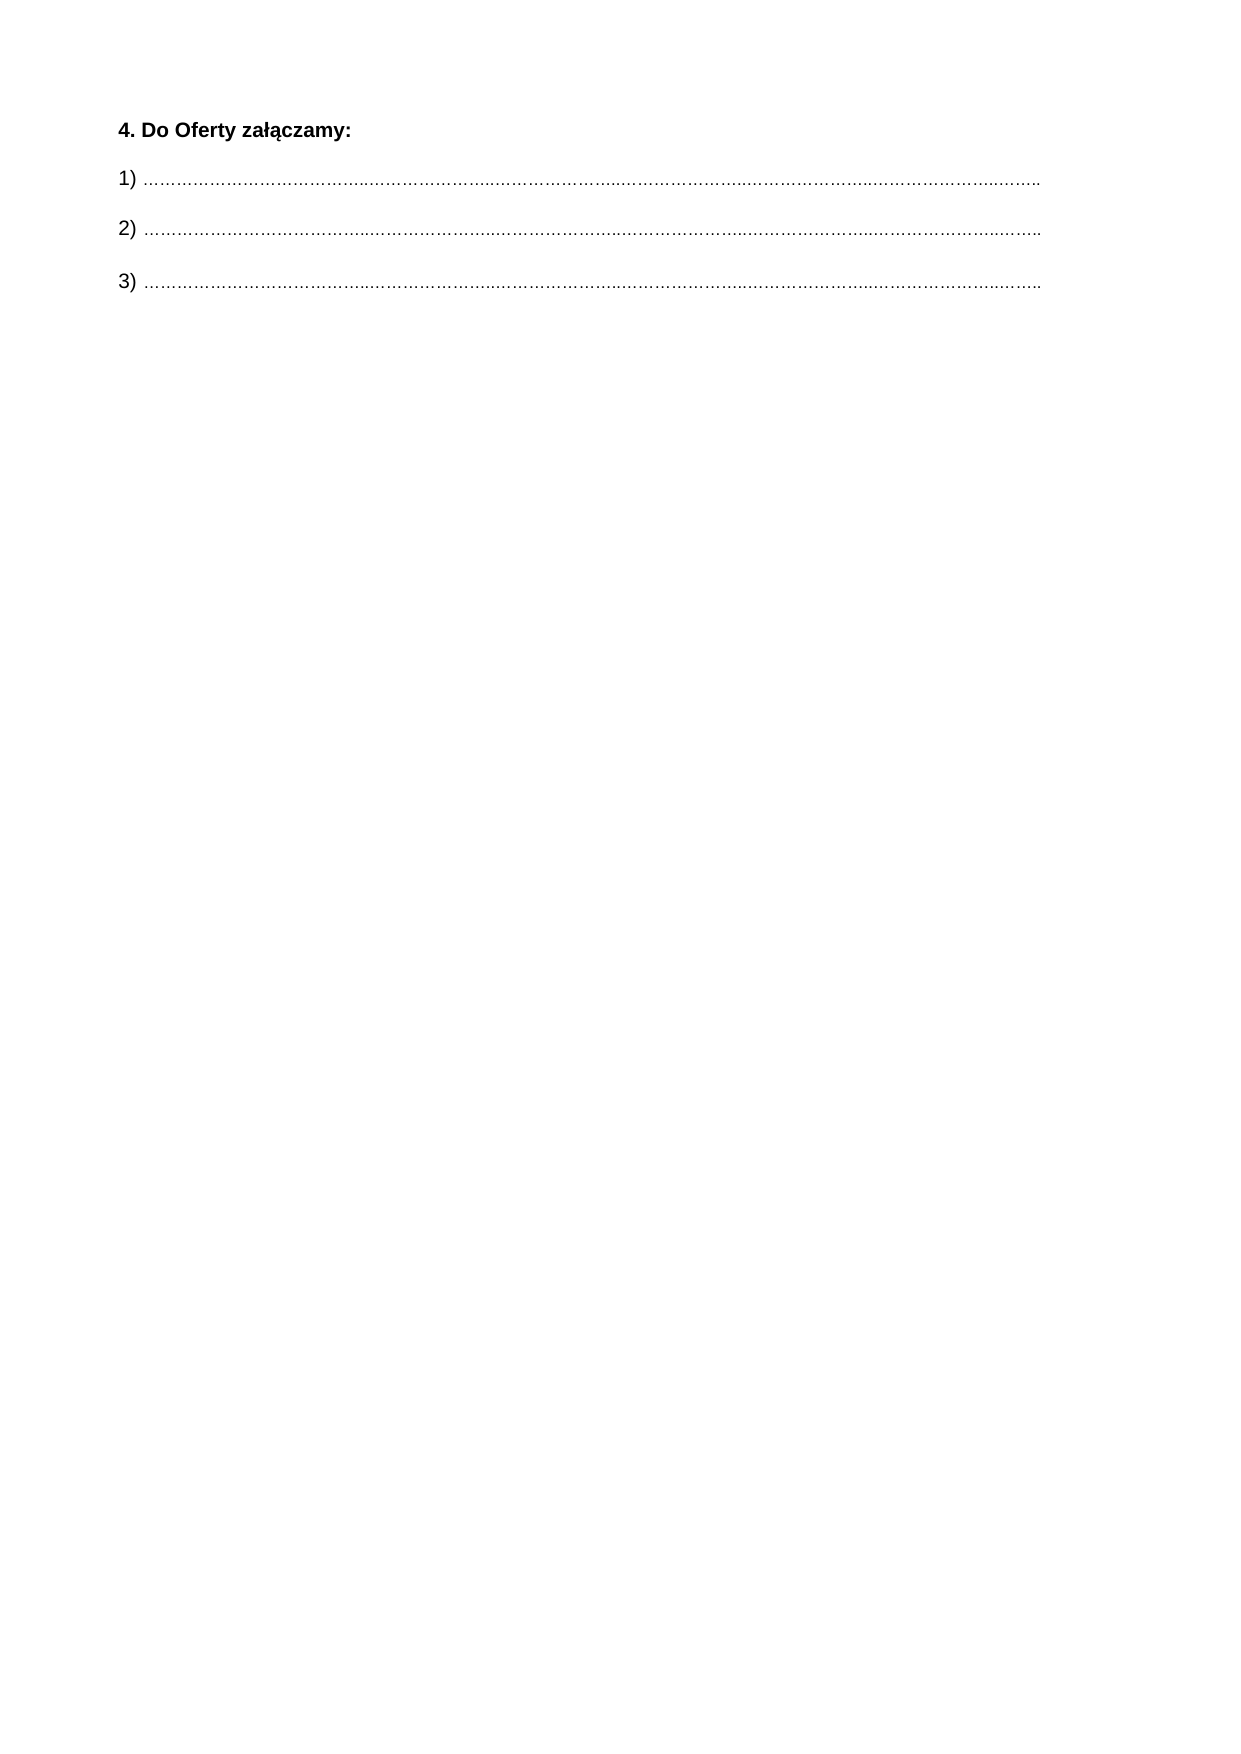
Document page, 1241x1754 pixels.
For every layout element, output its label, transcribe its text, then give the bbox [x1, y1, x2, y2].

text 2) …………………………………..…………………..…………………..…………………..…………………..…………………..…….. [118, 214, 1122, 240]
list 4. Do Oferty załączamy: [118, 118, 1122, 142]
text 3) …………………………………..…………………..…………………..…………………..…………………..…………………..…….. [118, 267, 1122, 293]
text 1) …………………………………..…………………..…………………..…………………..…………………..…………………..…….. [118, 166, 1122, 190]
